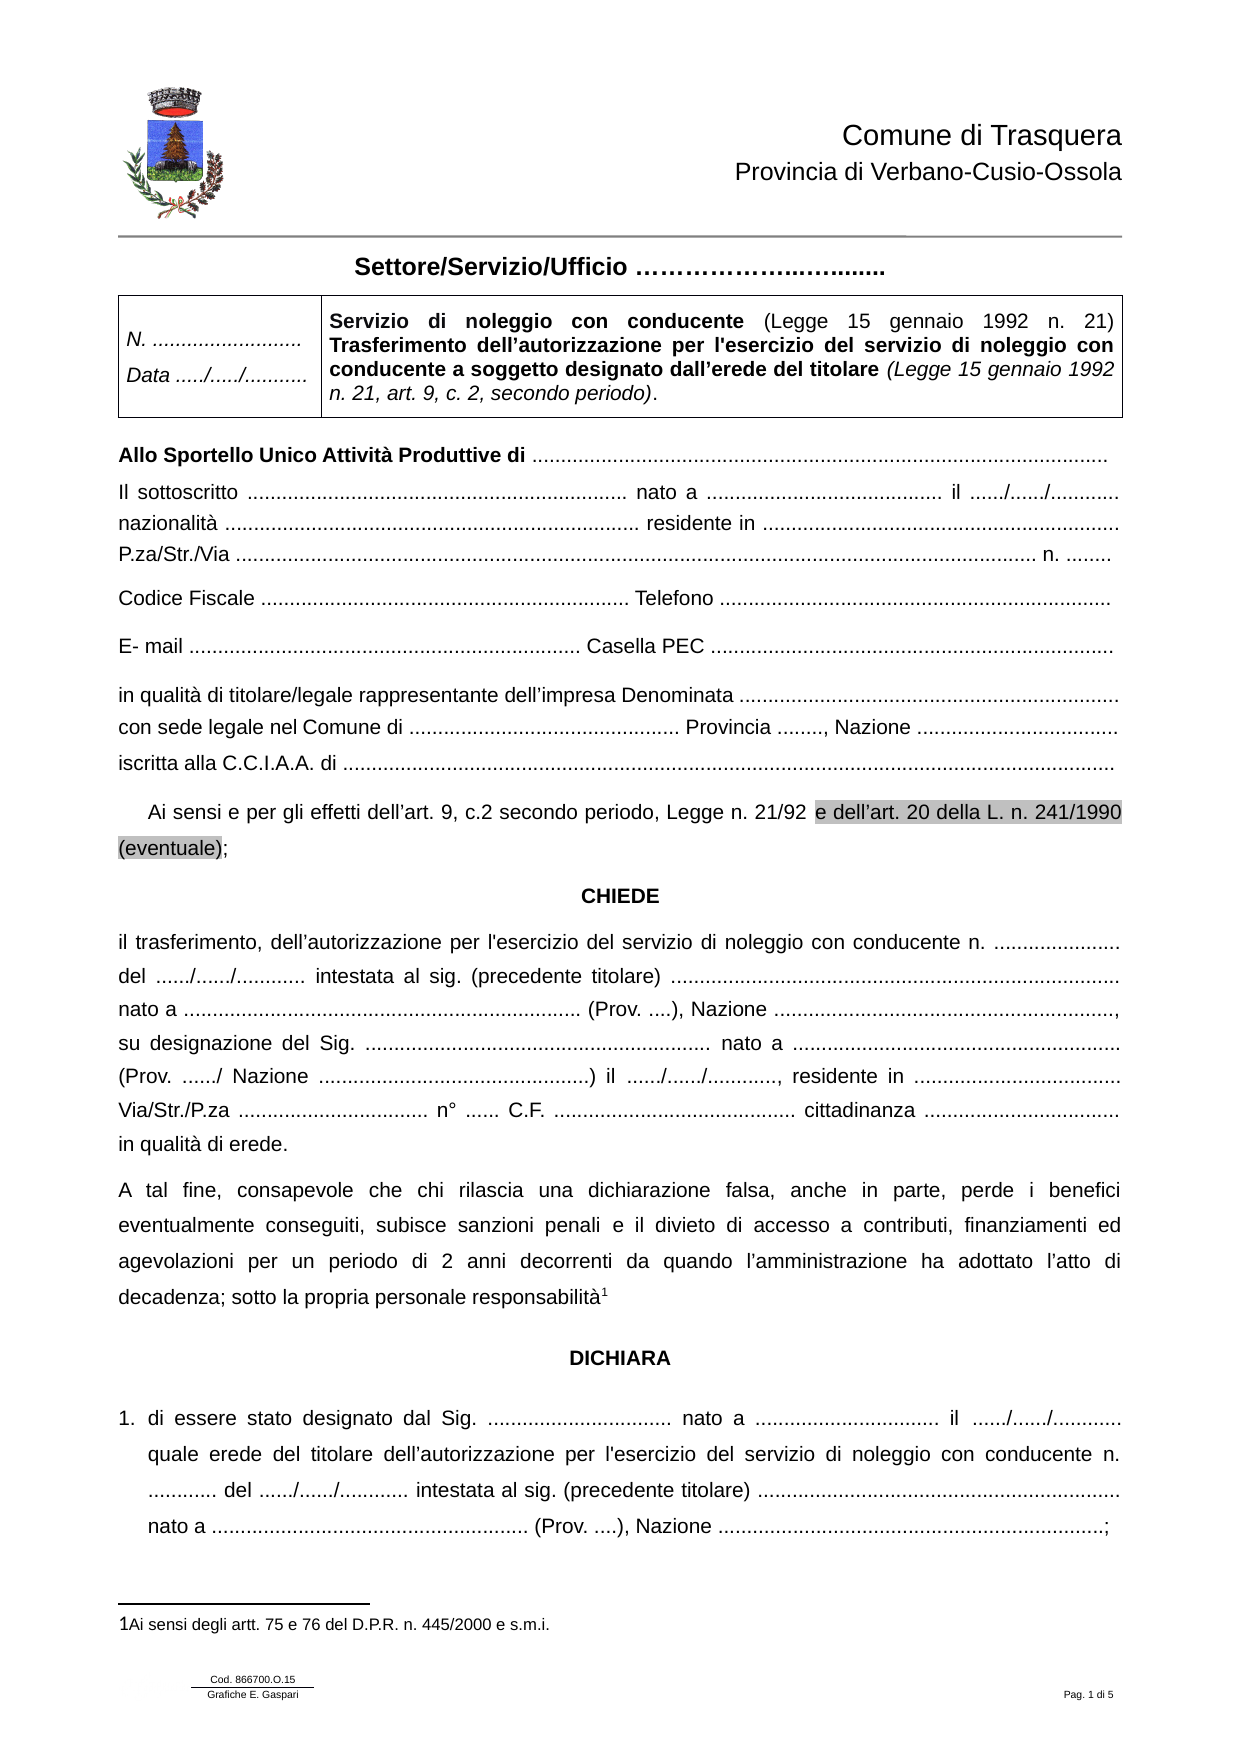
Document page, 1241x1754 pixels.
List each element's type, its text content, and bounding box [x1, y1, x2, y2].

text Provincia di Verbano-Cusio-Ossola [224, 157, 1122, 185]
text A tal fine, consapevole che chi rilascia una dichiarazione falsa, anche in parte, perde i benefici eventualmente conseguiti, subisce sanzioni penali e il divieto di accesso a contributi, finanziamenti ed agevolazioni per un periodo di 2 anni decorrenti da quando l’amministrazione ha adottato l’atto di decadenza; sotto la propria personale responsabilità [118, 1177, 1122, 1309]
text con sede legale nel Comune di ............................................... Provincia ........, Nazione ................................... [118, 715, 1122, 739]
text Codice Fiscale ................................................................ Telefono .................................................................... [118, 586, 1122, 609]
picture [122, 87, 224, 219]
text Allo Sportello Unico Attività Produttive di .................................................................................................... [118, 443, 1122, 467]
text E- mail .................................................................... Casella PEC ...................................................................... [118, 634, 1122, 658]
table_header N. .......................... Data ...../...../........... [119, 296, 321, 417]
text Comune di Trasquera [224, 118, 1122, 152]
list di essere stato designato dal Sig. ................................ nato a ................................ il ....../....../............ quale erede del titolare dell’autorizzazione per l'esercizio del servizio di noleggio con conducente n. ............ del ....../....../............ intestata al sig. (precedente titolare) ............................................................... nato a ....................................................... (Prov. ....), Nazione ...................................................................; [118, 1406, 1122, 1538]
text Ai sensi degli artt. 75 e 76 del D.P.R. n. 445/2000 e s.m.i. [118, 1610, 1122, 1636]
subtitle DICHIARA [118, 1346, 1122, 1370]
text iscritta alla C.C.I.A.A. di ...................................................................................................................................... [118, 751, 1122, 775]
text Ai sensi e per gli effetti dell’art. 9, c.2 secondo periodo, Legge n. 21/92 e dell’art. 20 della L. n. 241/1990 (eventuale); [118, 800, 1122, 859]
text in qualità di titolare/legale rappresentante dell’impresa Denominata .................................................................. [118, 682, 1122, 706]
subtitle CHIEDE [118, 884, 1122, 908]
text Il sottoscritto .................................................................. nato a ......................................... il ....../....../............ nazionalità ........................................................................ residente in .............................................................. P.za/Str./Via ........................................................................................................................................... n. ........ [118, 480, 1122, 566]
subtitle il trasferimento, dell’autorizzazione per l'esercizio del servizio di noleggio con conducente n. ...................... del ....../....../............ intestata al sig. (precedente titolare) .............................................................................. nato a ..................................................................... (Prov. ....), Nazione ..........................................................., su designazione del Sig. ............................................................ nato a ......................................................... (Prov. ....../ Nazione ...............................................) il ....../....../............, residente in .................................... Via/Str./P.za ................................. n° ...... C.F. .......................................... cittadinanza .................................. in qualità di erede. [118, 930, 1122, 1155]
text Settore/Servizio/Ufficio ………………...…........ [118, 252, 1122, 281]
table_header Servizio di noleggio con conducente (Legge 15 gennaio 1992 n. 21) Trasferimento dell’autorizzazione per l'esercizio del servizio di noleggio con conducente a soggetto designato dall’erede del titolare (Legge 15 gennaio 1992 n. 21, art. 9, c. 2, secondo periodo). [322, 296, 1122, 417]
